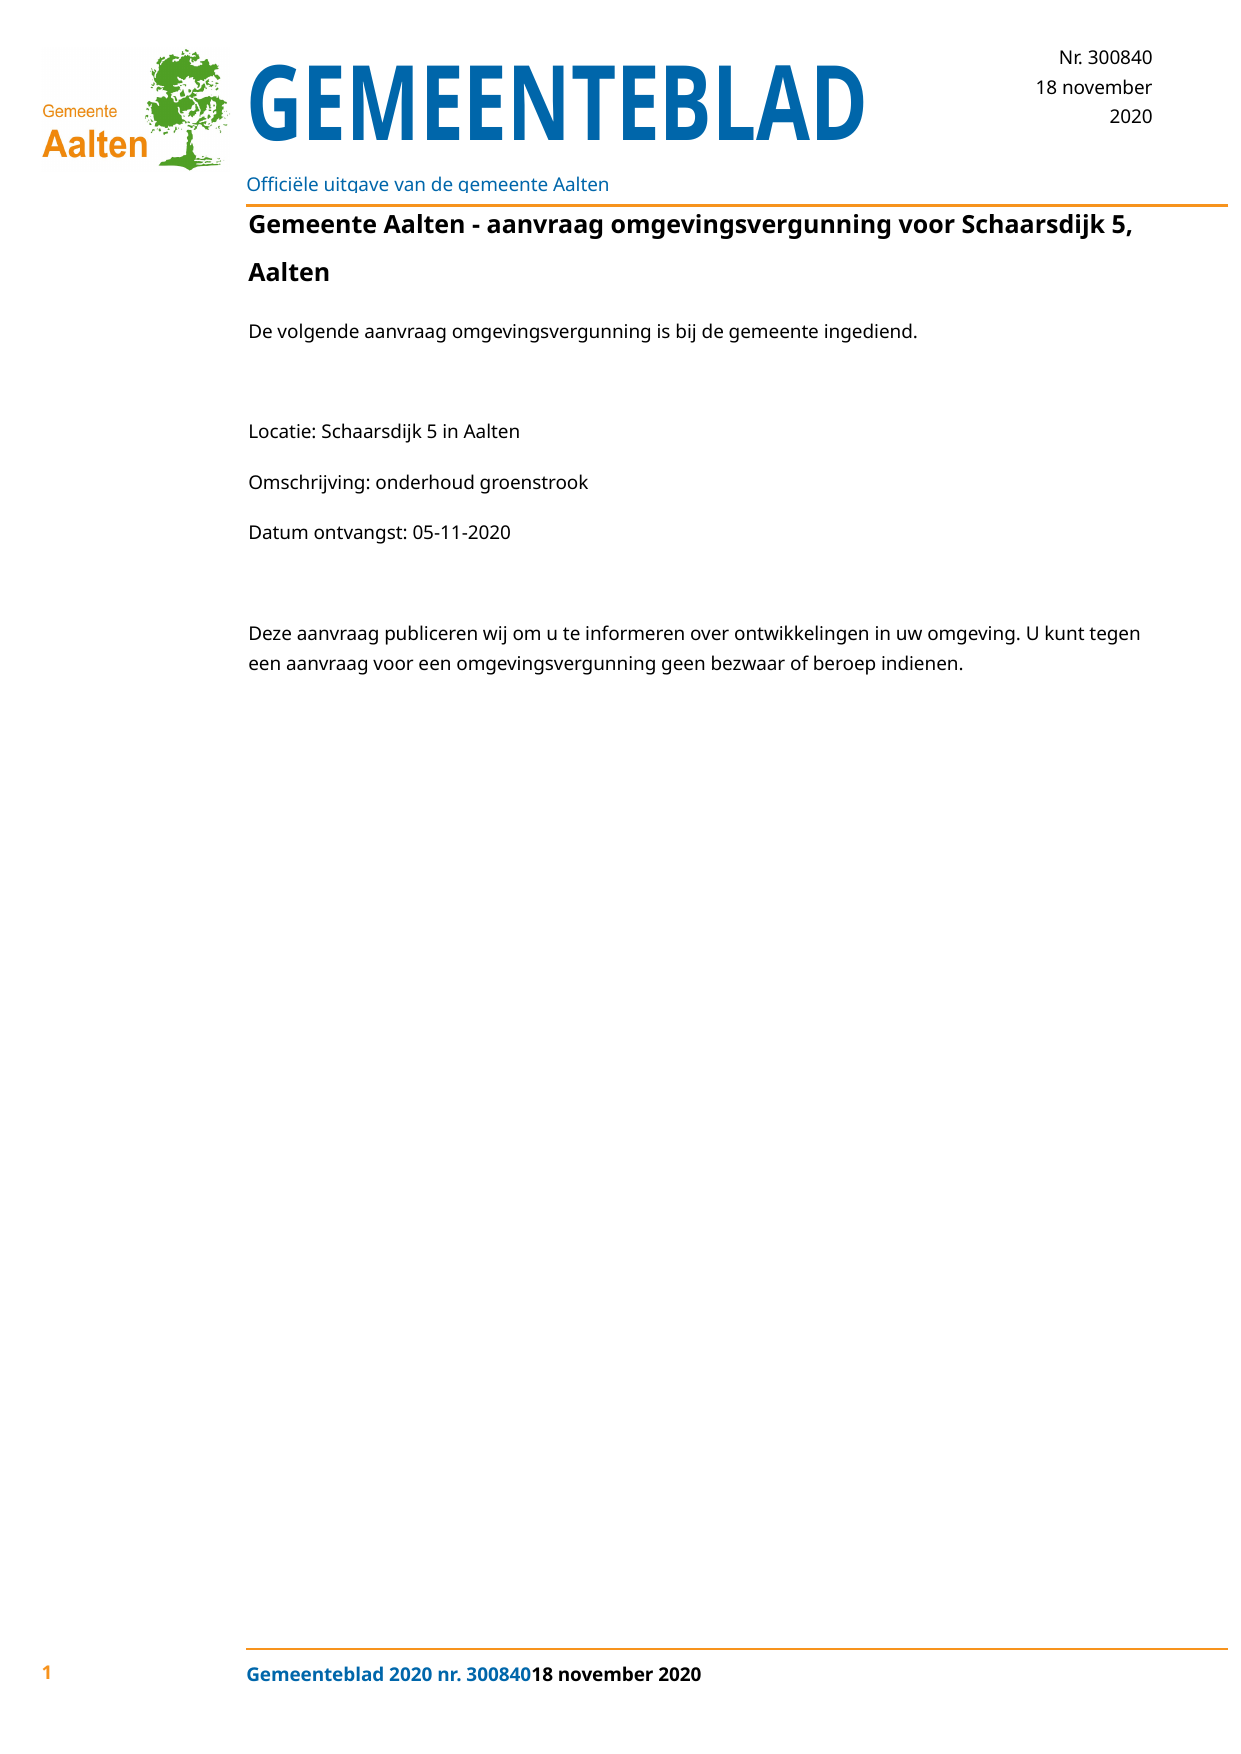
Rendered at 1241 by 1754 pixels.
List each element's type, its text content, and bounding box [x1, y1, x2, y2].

text Deze aanvraag publiceren wij om u te informeren over ontwikkelingen in uw omgeving. U kunt tegen een aanvraag voor een omgevingsvergunning geen bezwaar of beroep indienen. [248, 620, 1152, 676]
text Datum ontvangst: 05-11-2020 [248, 519, 1152, 545]
text Omschrijving: onderhoud groenstrook [248, 469, 1152, 495]
picture [41, 47, 231, 172]
text Locatie: Schaarsdijk 5 in Aalten [248, 419, 1152, 444]
text De volgende aanvraag omgevingsvergunning is bij de gemeente ingediend. [248, 318, 1152, 344]
text Gemeente Aalten - aanvraag omgevingsvergunning voor Schaarsdijk 5, Aalten [248, 207, 1152, 288]
